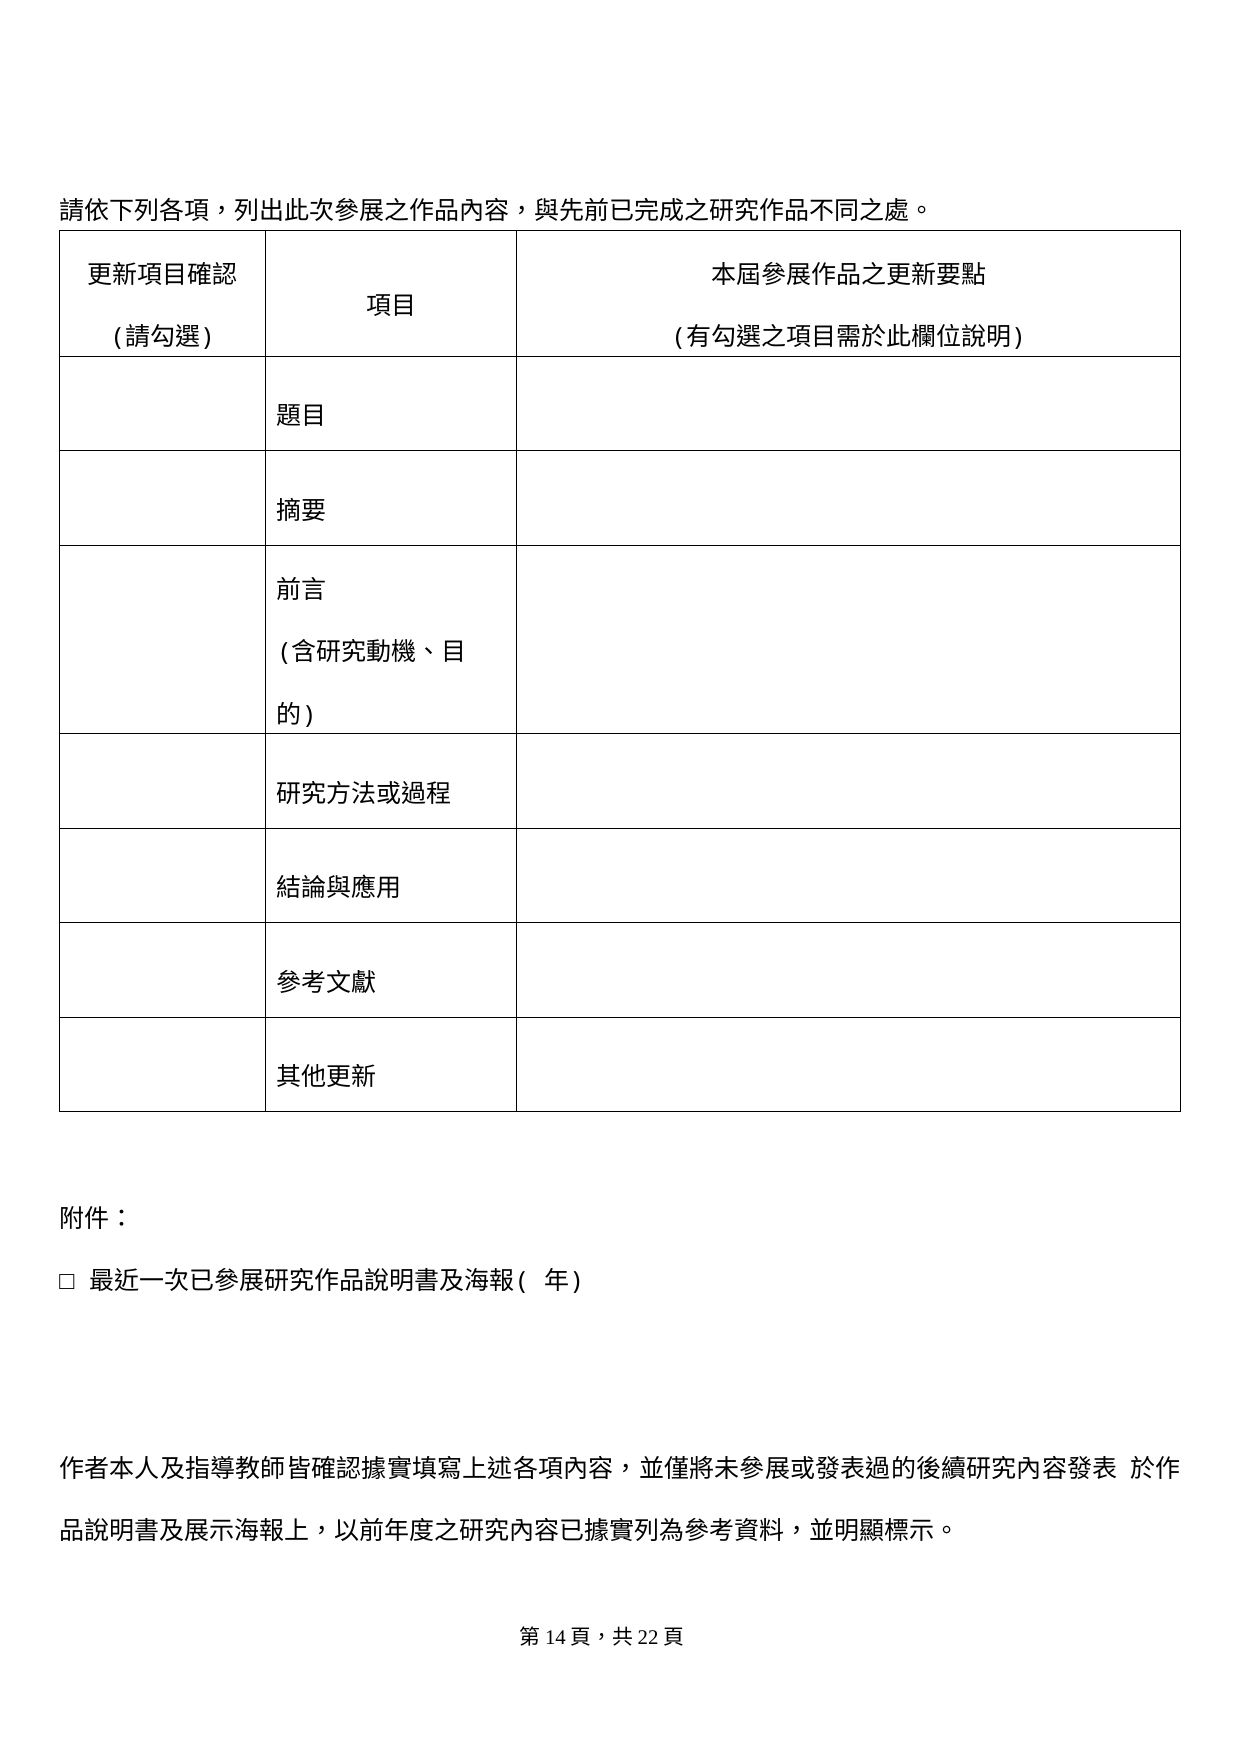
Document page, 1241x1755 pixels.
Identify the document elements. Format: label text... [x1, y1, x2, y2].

text 作者本人及指導教師皆確認據實填寫上述各項內容，並僅將未參展或發表過的後續研究內容發表 於作品說明書及展示海報上，以前年度之研究內容已據實列為參考資料，並明顯標示。 [59, 1424, 1181, 1549]
text 請依下列各項，列出此次參展之作品內容，與先前已完成之研究作品不同之處。 [59, 167, 1181, 229]
table_cell 摘要 [266, 451, 516, 544]
table_header 項目 [266, 231, 516, 356]
table_cell [60, 1018, 265, 1111]
table_cell 參考文獻 [266, 923, 516, 1017]
table_cell [60, 546, 265, 733]
table_cell [517, 546, 1180, 733]
table_cell [517, 451, 1180, 544]
table_cell [60, 734, 265, 828]
table_cell 其他更新 [266, 1018, 516, 1111]
table_cell [517, 923, 1180, 1017]
text 附件： [59, 1174, 1181, 1237]
table_cell [517, 357, 1180, 450]
table_cell [517, 734, 1180, 828]
table_cell 研究方法或過程 [266, 734, 516, 828]
table_cell [60, 451, 265, 544]
table_cell [60, 829, 265, 922]
table_header 更新項目確認 (請勾選) [60, 231, 265, 356]
table_cell [517, 829, 1180, 922]
table_cell [60, 923, 265, 1017]
table_cell [517, 1018, 1180, 1111]
table_header 本屆參展作品之更新要點 (有勾選之項目需於此欄位說明) [517, 231, 1180, 356]
text □ 最近一次已參展研究作品說明書及海報( 年) [59, 1237, 1181, 1299]
table_cell 結論與應用 [266, 829, 516, 922]
table_cell 題目 [266, 357, 516, 450]
table_cell [60, 357, 265, 450]
table_cell 前言 (含研究動機、目的) [266, 546, 516, 733]
